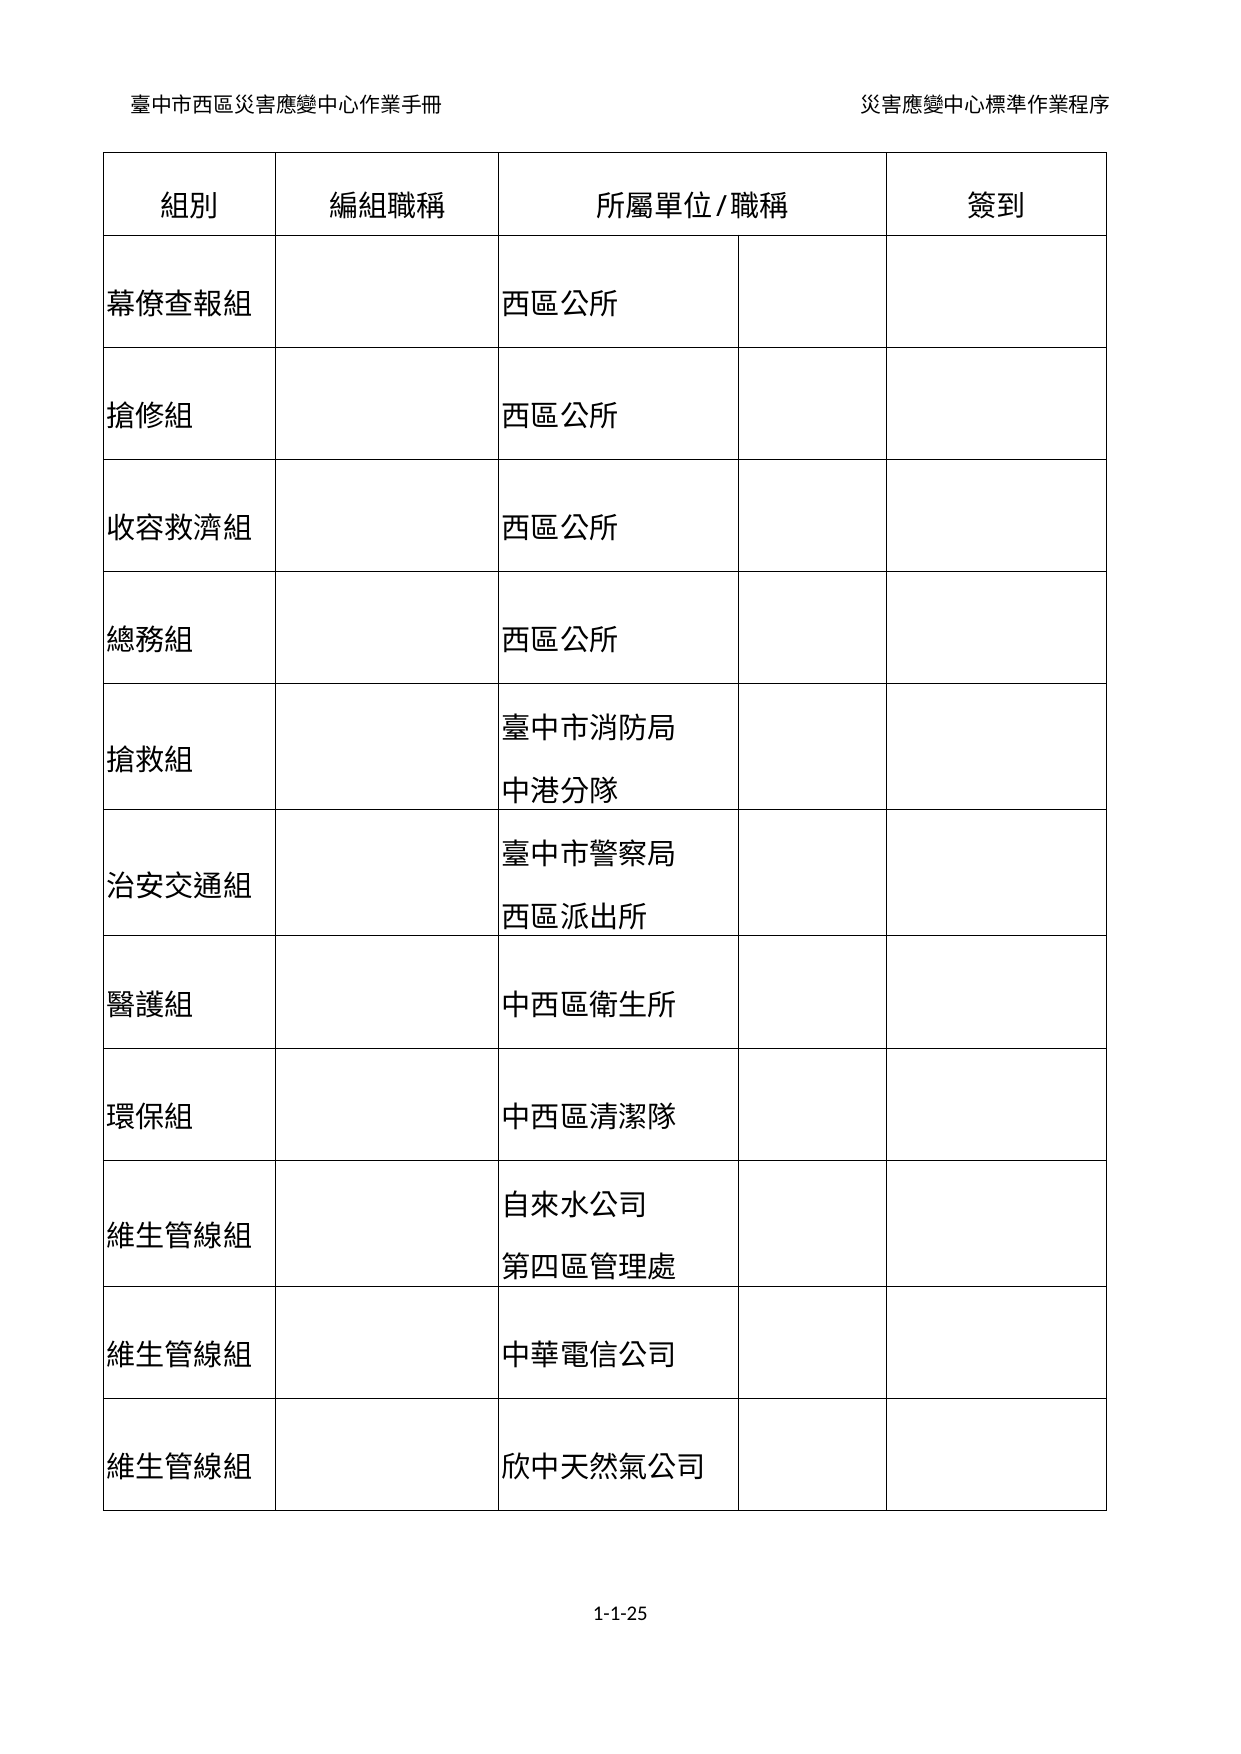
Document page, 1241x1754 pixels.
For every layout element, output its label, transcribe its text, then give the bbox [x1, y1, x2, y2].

table_header 所屬單位/職稱 [499, 153, 886, 234]
table_cell 醫護組 [104, 936, 275, 1047]
table_cell 幕僚查報組 [104, 236, 275, 347]
table_cell [276, 1161, 498, 1286]
table_cell [887, 684, 1106, 809]
table_cell [276, 1399, 498, 1510]
table_cell [887, 460, 1106, 571]
table_cell [739, 236, 886, 347]
table_cell 西區公所 [499, 572, 738, 683]
table_header 組別 [104, 153, 275, 234]
table_header 簽到 [887, 153, 1106, 234]
table_cell 西區公所 [499, 348, 738, 459]
table_header 編組職稱 [276, 153, 498, 234]
table_cell 搶救組 [104, 684, 275, 809]
table_cell [887, 572, 1106, 683]
table_cell [739, 572, 886, 683]
table_cell 西區公所 [499, 460, 738, 571]
table_cell 中西區衛生所 [499, 936, 738, 1047]
table_cell 欣中天然氣公司 [499, 1399, 738, 1510]
table_cell [887, 1049, 1106, 1160]
table_cell 臺中市警察局 西區派出所 [499, 810, 738, 935]
table_cell [739, 348, 886, 459]
table_cell 搶修組 [104, 348, 275, 459]
table_cell 中西區清潔隊 [499, 1049, 738, 1160]
table_cell [276, 1287, 498, 1398]
table_cell [276, 1049, 498, 1160]
table_cell [887, 810, 1106, 935]
table_cell [887, 1399, 1106, 1510]
table_cell [276, 936, 498, 1047]
table_cell [276, 460, 498, 571]
table_cell [739, 684, 886, 809]
table_cell [887, 936, 1106, 1047]
table_cell [739, 1399, 886, 1510]
table_cell 維生管線組 [104, 1161, 275, 1286]
table_cell 治安交通組 [104, 810, 275, 935]
table_cell [276, 684, 498, 809]
table_cell [276, 572, 498, 683]
table_cell [887, 236, 1106, 347]
table_cell 總務組 [104, 572, 275, 683]
table_cell 維生管線組 [104, 1287, 275, 1398]
table_cell 環保組 [104, 1049, 275, 1160]
table_cell [739, 810, 886, 935]
table_cell [739, 936, 886, 1047]
table_cell 維生管線組 [104, 1399, 275, 1510]
table_cell 中華電信公司 [499, 1287, 738, 1398]
table_cell [887, 348, 1106, 459]
table_cell [887, 1287, 1106, 1398]
table_cell [887, 1161, 1106, 1286]
table_cell [739, 460, 886, 571]
table_cell [739, 1287, 886, 1398]
table_cell 收容救濟組 [104, 460, 275, 571]
table_cell 臺中市消防局 中港分隊 [499, 684, 738, 809]
table_cell [276, 236, 498, 347]
table_cell 西區公所 [499, 236, 738, 347]
table_cell [739, 1049, 886, 1160]
table_cell [276, 348, 498, 459]
table_cell [276, 810, 498, 935]
table_cell 自來水公司 第四區管理處 [499, 1161, 738, 1286]
table_cell [739, 1161, 886, 1286]
